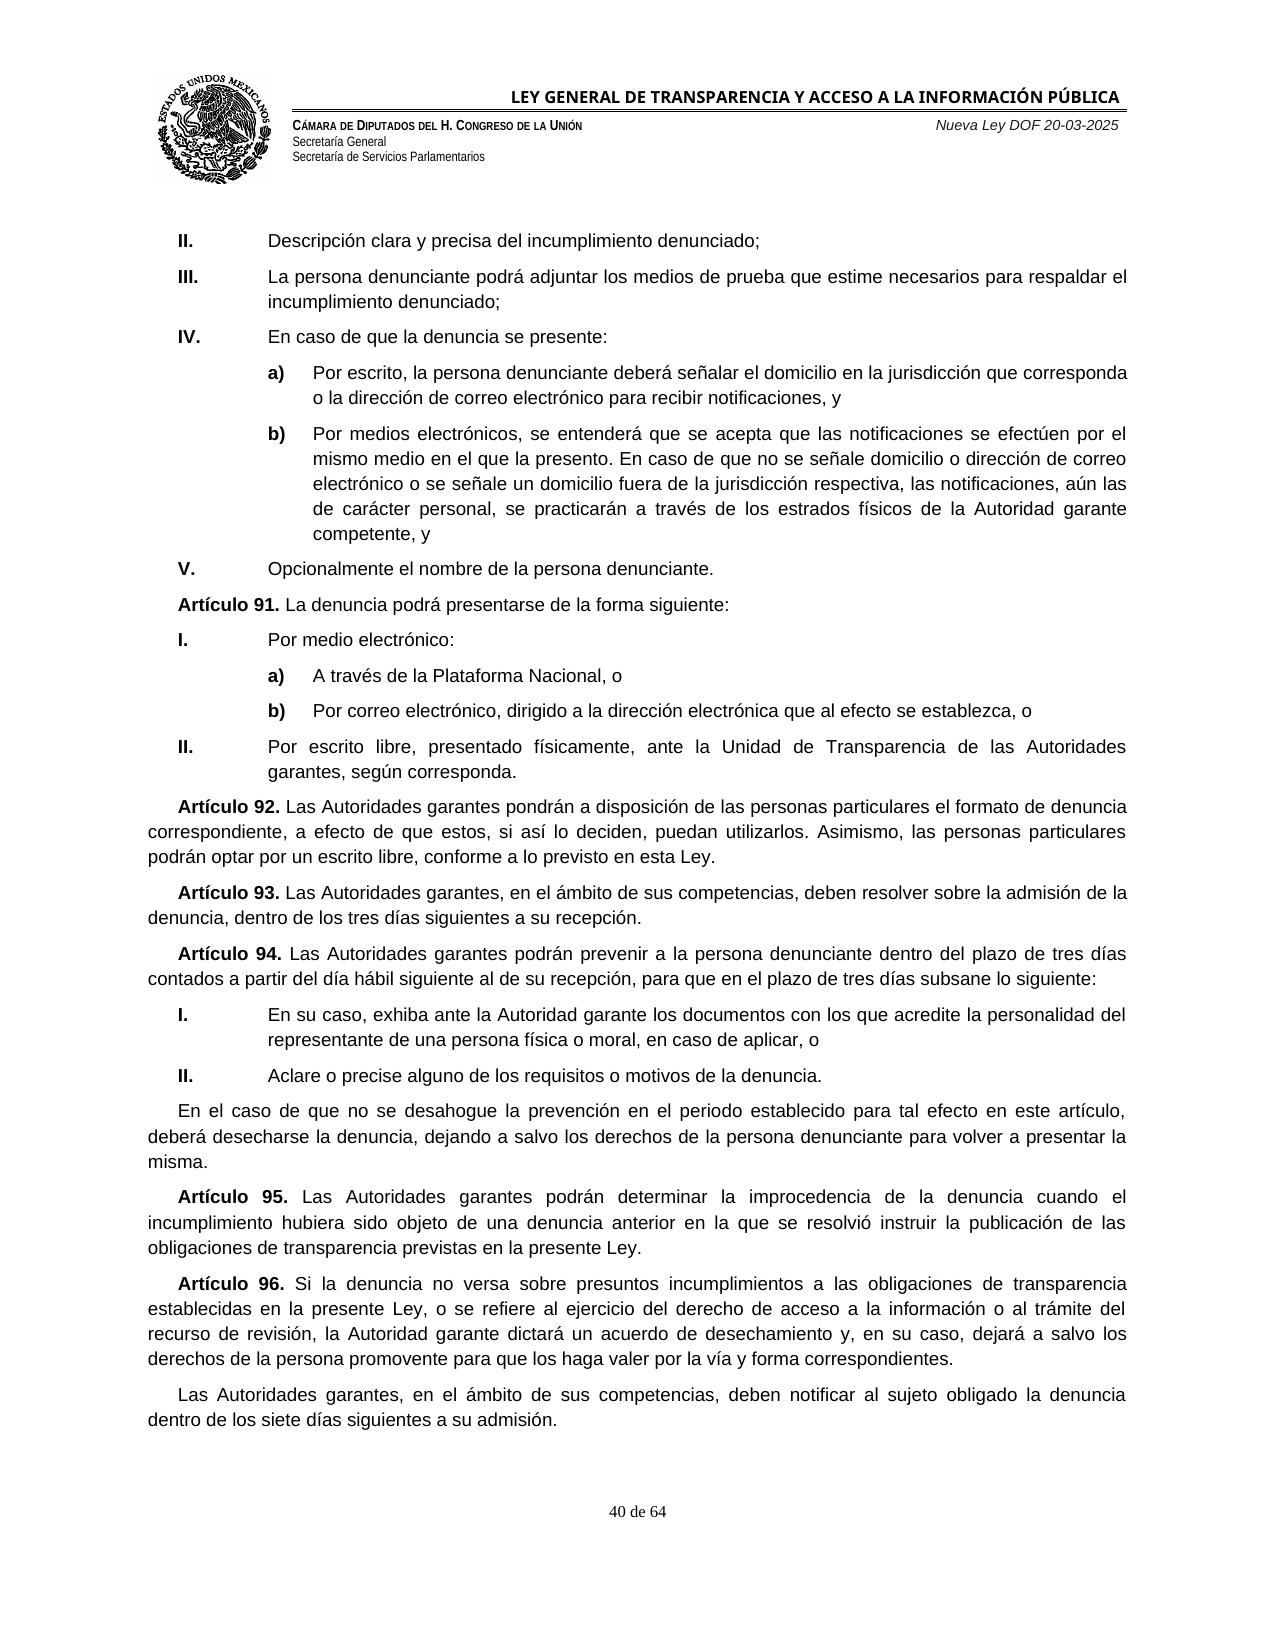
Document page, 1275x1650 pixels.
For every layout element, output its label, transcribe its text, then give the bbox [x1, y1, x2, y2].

text a) A través de la Plataforma Nacional, o [268, 662, 1127, 687]
text b) Por medios electrónicos, se entenderá que se acepta que las notificaciones se efectúen por el mismo medio en el que la presento. En caso de que no se señale domicilio o dirección de correo electrónico o se señale un domicilio fuera de la jurisdicción respectiva, las notificaciones, aún las de carácter personal, se practicarán a través de los estrados físicos de la Autoridad garante competente, y [268, 420, 1127, 545]
text b) Por correo electrónico, dirigido a la dirección electrónica que al efecto se establezca, o [268, 698, 1127, 723]
text II. Descripción clara y precisa del incumplimiento denunciado; [178, 228, 1127, 253]
text En el caso de que no se desahogue la prevención en el periodo establecido para tal efecto en este artículo, deberá desecharse la denuncia, dejando a salvo los derechos de la persona denunciante para volver a presentar la misma. [148, 1098, 1127, 1173]
text Artículo 93. Las Autoridades garantes, en el ámbito de sus competencias, deben resolver sobre la admisión de la denuncia, dentro de los tres días siguientes a su recepción. [148, 879, 1127, 929]
text Artículo 91. La denuncia podrá presentarse de la forma siguiente: [148, 591, 1127, 616]
text Artículo 95. Las Autoridades garantes podrán determinar la improcedencia de la denuncia cuando el incumplimiento hubiera sido objeto de una denuncia anterior en la que se resolvió instruir la publicación de las obligaciones de transparencia previstas en la presente Ley. [148, 1184, 1127, 1259]
text V. Opcionalmente el nombre de la persona denunciante. [178, 556, 1127, 581]
text a) Por escrito, la persona denunciante deberá señalar el domicilio en la jurisdicción que corresponda o la dirección de correo electrónico para recibir notificaciones, y [268, 359, 1127, 409]
text IV. En caso de que la denuncia se presente: [178, 324, 1127, 349]
text I. En su caso, exhiba ante la Autoridad garante los documentos con los que acredite la personalidad del representante de una persona física o moral, en caso de aplicar, o [178, 1001, 1127, 1051]
text III. La persona denunciante podrá adjuntar los medios de prueba que estime necesarios para respaldar el incumplimiento denunciado; [178, 263, 1127, 313]
text II. Por escrito libre, presentado físicamente, ante la Unidad de Transparencia de las Autoridades garantes, según corresponda. [178, 733, 1127, 783]
text Artículo 92. Las Autoridades garantes pondrán a disposición de las personas particulares el formato de denuncia correspondiente, a efecto de que estos, si así lo deciden, puedan utilizarlos. Asimismo, las personas particulares podrán optar por un escrito libre, conforme a lo previsto en esta Ley. [148, 794, 1127, 869]
text Las Autoridades garantes, en el ámbito de sus competencias, deben notificar al sujeto obligado la denuncia dentro de los siete días siguientes a su admisión. [148, 1381, 1127, 1432]
text I. Por medio electrónico: [178, 627, 1127, 652]
text II. Aclare o precise alguno de los requisitos o motivos de la denuncia. [178, 1062, 1127, 1087]
text Artículo 96. Si la denuncia no versa sobre presuntos incumplimientos a las obligaciones de transparencia establecidas en la presente Ley, o se refiere al ejercicio del derecho de acceso a la información o al trámite del recurso de revisión, la Autoridad garante dictará un acuerdo de desechamiento y, en su caso, dejará a salvo los derechos de la persona promovente para que los haga valer por la vía y forma correspondientes. [148, 1270, 1127, 1371]
text Artículo 94. Las Autoridades garantes podrán prevenir a la persona denunciante dentro del plazo de tres días contados a partir del día hábil siguiente al de su recepción, para que en el plazo de tres días subsane lo siguiente: [148, 940, 1127, 991]
